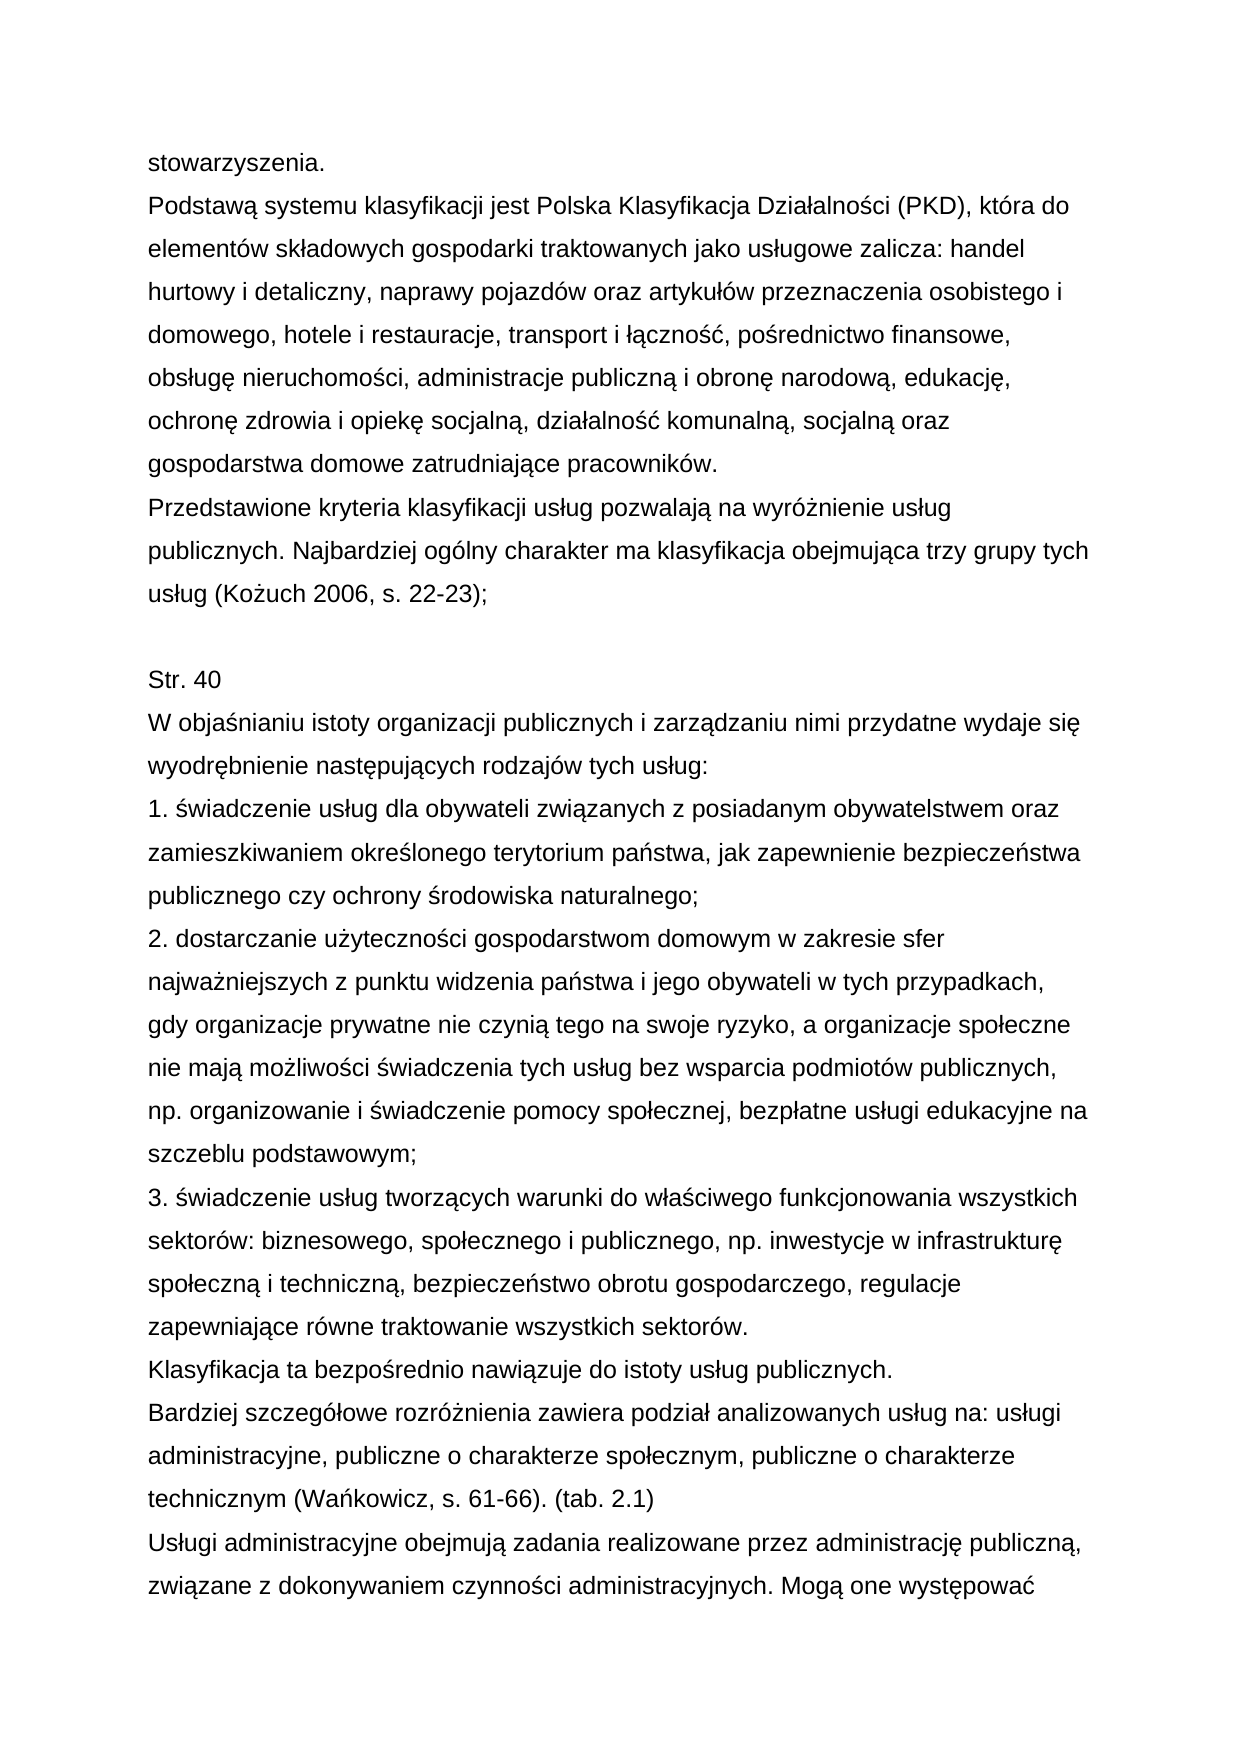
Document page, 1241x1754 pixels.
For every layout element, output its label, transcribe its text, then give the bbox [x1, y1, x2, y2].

text Str. 40 [148, 665, 1093, 694]
text Klasyfikacja ta bezpośrednio nawiązuje do istoty usług publicznych. [148, 1355, 1093, 1384]
text 3. świadczenie usług tworzących warunki do właściwego funkcjonowania wszystkich sektorów: biznesowego, społecznego i publicznego, np. inwestycje w infrastrukturę społeczną i techniczną, bezpieczeństwo obrotu gospodarczego, regulacje zapewniające równe traktowanie wszystkich sektorów. [148, 1183, 1093, 1341]
text Usługi administracyjne obejmują zadania realizowane przez administrację publiczną, związane z dokonywaniem czynności administracyjnych. Mogą one występować [148, 1528, 1093, 1599]
text W objaśnianiu istoty organizacji publicznych i zarządzaniu nimi przydatne wydaje się wyodrębnienie następujących rodzajów tych usług: [148, 708, 1093, 780]
text 2. dostarczanie użyteczności gospodarstwom domowym w zakresie sfer najważniejszych z punktu widzenia państwa i jego obywateli w tych przypadkach, gdy organizacje prywatne nie czynią tego na swoje ryzyko, a organizacje społeczne nie mają możliwości świadczenia tych usług bez wsparcia podmiotów publicznych, np. organizowanie i świadczenie pomocy społecznej, bezpłatne usługi edukacyjne na szczeblu podstawowym; [148, 924, 1093, 1168]
text Bardziej szczegółowe rozróżnienia zawiera podział analizowanych usług na: usługi administracyjne, publiczne o charakterze społecznym, publiczne o charakterze technicznym (Wańkowicz, s. 61-66). (tab. 2.1) [148, 1398, 1093, 1513]
text Przedstawione kryteria klasyfikacji usług pozwalają na wyróżnienie usług publicznych. Najbardziej ogólny charakter ma klasyfikacja obejmująca trzy grupy tych usług (Kożuch 2006, s. 22-23); [148, 493, 1093, 608]
text stowarzyszenia. [148, 148, 1093, 176]
text 1. świadczenie usług dla obywateli związanych z posiadanym obywatelstwem oraz zamieszkiwaniem określonego terytorium państwa, jak zapewnienie bezpieczeństwa publicznego czy ochrony środowiska naturalnego; [148, 794, 1093, 909]
text Podstawą systemu klasyfikacji jest Polska Klasyfikacja Działalności (PKD), która do elementów składowych gospodarki traktowanych jako usługowe zalicza: handel hurtowy i detaliczny, naprawy pojazdów oraz artykułów przeznaczenia osobistego i domowego, hotele i restauracje, transport i łączność, pośrednictwo finansowe, obsługę nieruchomości, administracje publiczną i obronę narodową, edukację, ochronę zdrowia i opiekę socjalną, działalność komunalną, socjalną oraz gospodarstwa domowe zatrudniające pracowników. [148, 191, 1093, 478]
